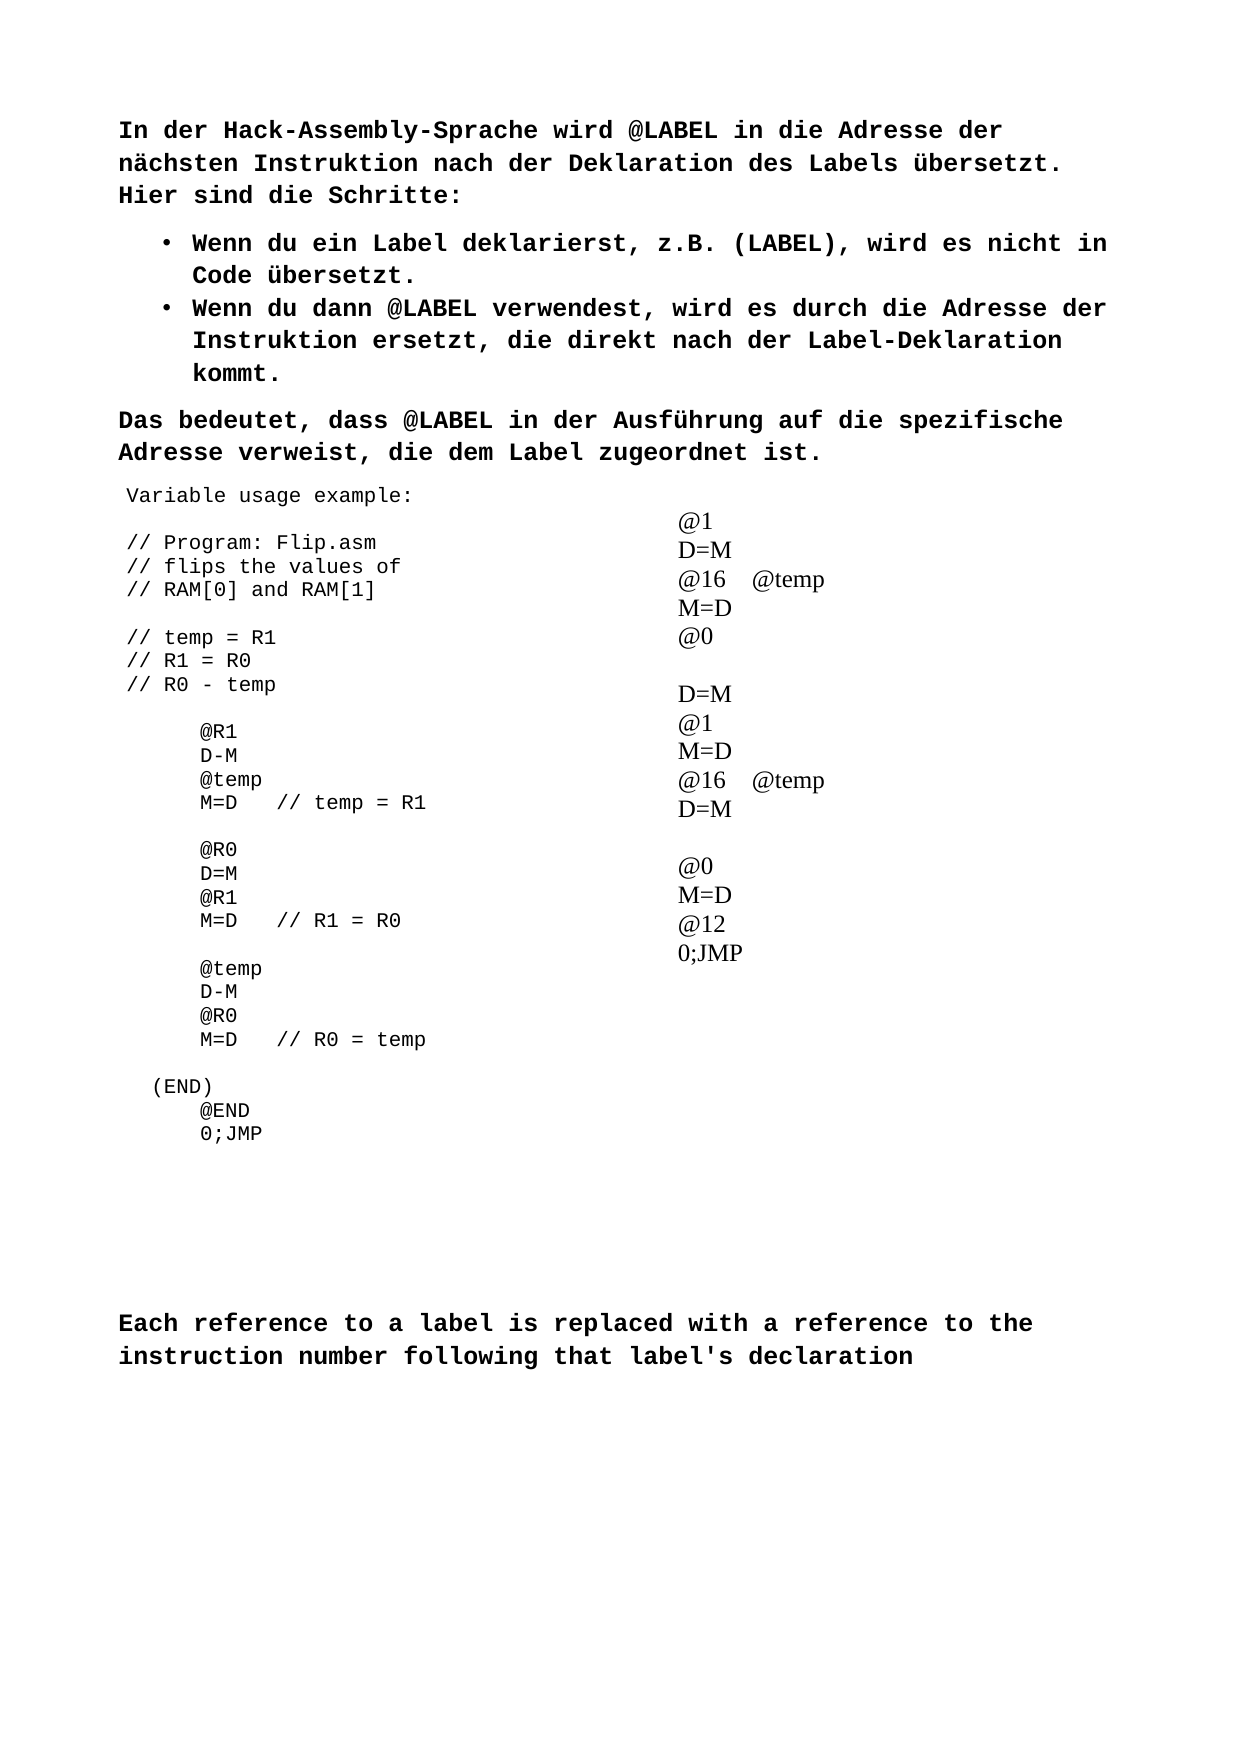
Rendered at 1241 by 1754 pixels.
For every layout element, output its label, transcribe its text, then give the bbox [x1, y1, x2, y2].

text Each reference to a label is replaced with a reference to the instruction number following that label's declaration [118, 1311, 1122, 1372]
text Hier sind die Schritte: [118, 183, 1122, 211]
list Wenn du dann @LABEL verwendest, wird es durch die Adresse der Instruktion ersetzt, die direkt nach der Label-Deklaration kommt. [162, 295, 1122, 388]
text Das bedeutet, dass @LABEL in der Ausführung auf die spezifische Adresse verweist, die dem Label zugeordnet ist. [118, 407, 1122, 468]
list Wenn du ein Label deklarierst, z.B. (LABEL), wird es nicht in Code übersetzt. [162, 230, 1122, 291]
text In der Hack-Assembly-Sprache wird @LABEL in die Adresse der nächsten Instruktion nach der Deklaration des Labels übersetzt. [118, 118, 1122, 179]
